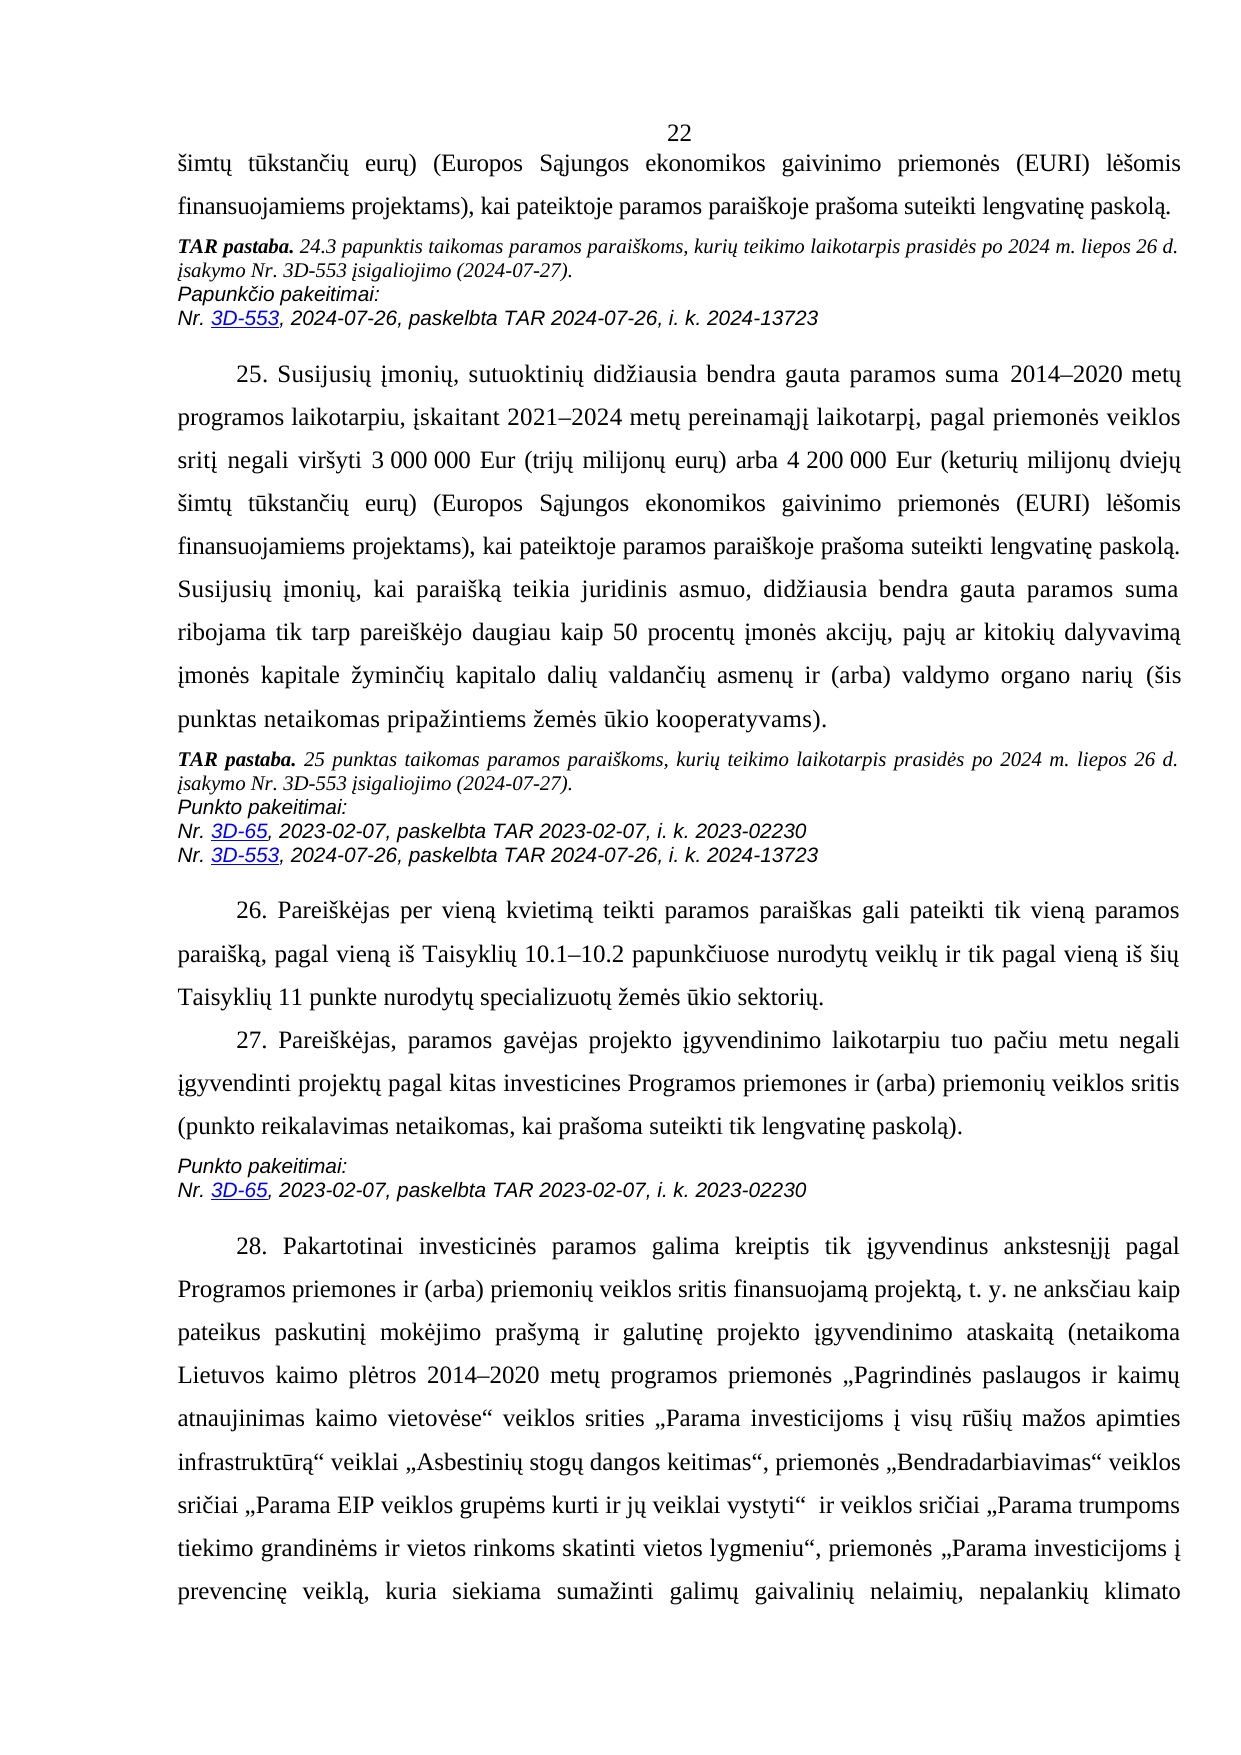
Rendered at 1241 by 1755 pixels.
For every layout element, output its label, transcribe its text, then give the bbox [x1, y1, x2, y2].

text Nr. 3D-553, 2024-07-26, paskelbta TAR 2024-07-26, i. k. 2024-13723 [177, 306, 1181, 330]
text Nr. 3D-65, 2023-02-07, paskelbta TAR 2023-02-07, i. k. 2023-02230 [177, 819, 1181, 843]
text šimtų tūkstančių eurų) (Europos Sąjungos ekonomikos gaivinimo priemonės (EURI) lėšomis finansuojamiems projektams), kai pateiktoje paramos paraiškoje prašoma suteikti lengvatinę paskolą. [177, 148, 1181, 219]
text TAR pastaba. 24.3 papunktis taikomas paramos paraiškoms, kurių teikimo laikotarpis prasidės po 2024 m. liepos 26 d. įsakymo Nr. 3D-553 įsigaliojimo (2024-07-27). [177, 234, 1181, 282]
text Punkto pakeitimai: [177, 795, 1181, 819]
text Nr. 3D-65, 2023-02-07, paskelbta TAR 2023-02-07, i. k. 2023-02230 [177, 1178, 1181, 1202]
text 26. Pareiškėjas per vieną kvietimą teikti paramos paraiškas gali pateikti tik vieną paramos paraišką, pagal vieną iš Taisyklių 10.1–10.2 papunkčiuose nurodytų veiklų ir tik pagal vieną iš šių Taisyklių 11 punkte nurodytų specializuotų žemės ūkio sektorių. [177, 896, 1181, 1011]
text Punkto pakeitimai: [177, 1154, 1181, 1178]
text Papunkčio pakeitimai: [177, 282, 1181, 306]
text Nr. 3D-553, 2024-07-26, paskelbta TAR 2024-07-26, i. k. 2024-13723 [177, 843, 1181, 867]
text 28. Pakartotinai investicinės paramos galima kreiptis tik įgyvendinus ankstesnįjį pagal Programos priemones ir (arba) priemonių veiklos sritis finansuojamą projektą, t. y. ne anksčiau kaip pateikus paskutinį mokėjimo prašymą ir galutinę projekto įgyvendinimo ataskaitą (netaikoma Lietuvos kaimo plėtros 2014–2020 metų programos priemonės „Pagrindinės paslaugos ir kaimų atnaujinimas kaimo vietovėse“ veiklos srities „Parama investicijoms į visų rūšių mažos apimties infrastruktūrą“ veiklai „Asbestinių stogų dangos keitimas“, priemonės „Bendradarbiavimas“ veiklos sričiai „Parama EIP veiklos grupėms kurti ir jų veiklai vystyti“ ir veiklos sričiai „Parama trumpoms tiekimo grandinėms ir vietos rinkoms skatinti vietos lygmeniu“, priemonės „Parama investicijoms į prevencinę veiklą, kuria siekiama sumažinti galimų gaivalinių nelaimių, nepalankių klimato [177, 1231, 1181, 1605]
text TAR pastaba. 25 punktas taikomas paramos paraiškoms, kurių teikimo laikotarpis prasidės po 2024 m. liepos 26 d. įsakymo Nr. 3D-553 įsigaliojimo (2024-07-27). [177, 747, 1181, 795]
text 25. Susijusių įmonių, sutuoktinių didžiausia bendra gauta paramos suma 2014–2020 metų programos laikotarpiu, įskaitant 2021–2024 metų pereinamąjį laikotarpį, pagal priemonės veiklos sritį negali viršyti 3 000 000 Eur (trijų milijonų eurų) arba 4 200 000 Eur (keturių milijonų dviejų šimtų tūkstančių eurų) (Europos Sąjungos ekonomikos gaivinimo priemonės (EURI) lėšomis finansuojamiems projektams), kai pateiktoje paramos paraiškoje prašoma suteikti lengvatinę paskolą. Susijusių įmonių, kai paraišką teikia juridinis asmuo, didžiausia bendra gauta paramos suma ribojama tik tarp pareiškėjo daugiau kaip 50 procentų įmonės akcijų, pajų ar kitokių dalyvavimą įmonės kapitale žyminčių kapitalo dalių valdančių asmenų ir (arba) valdymo organo narių (šis punktas netaikomas pripažintiems žemės ūkio kooperatyvams). [177, 359, 1181, 732]
text 27. Pareiškėjas, paramos gavėjas projekto įgyvendinimo laikotarpiu tuo pačiu metu negali įgyvendinti projektų pagal kitas investicines Programos priemones ir (arba) priemonių veiklos sritis (punkto reikalavimas netaikomas, kai prašoma suteikti tik lengvatinę paskolą). [177, 1025, 1181, 1140]
